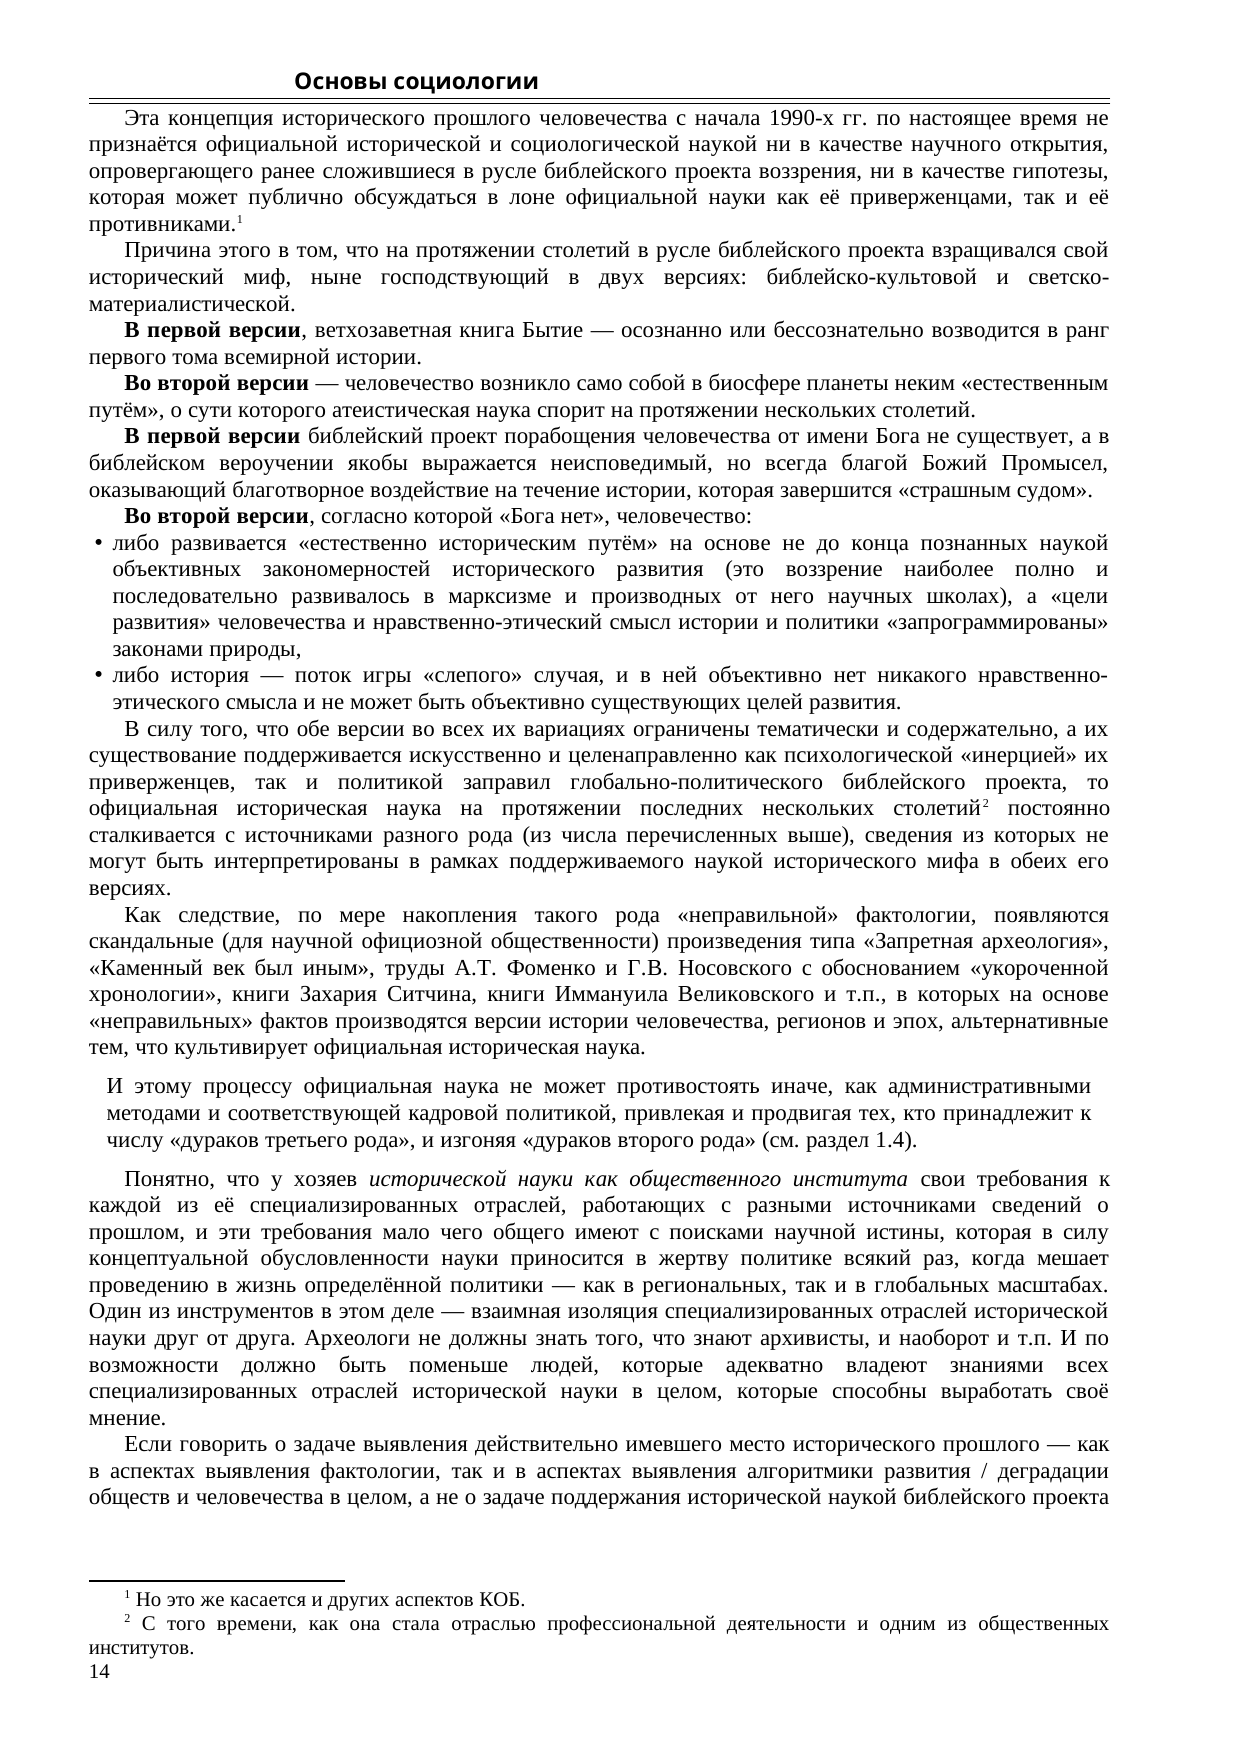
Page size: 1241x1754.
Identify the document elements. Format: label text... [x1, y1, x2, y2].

text И этому процессу официальная наука не может противостоять иначе, как административными методами и соответствующей кадровой политикой, привлекая и продвигая тех, кто принадлежит к числу «дураков третьего рода», и изгоняя «дураков второго рода» (см. раздел 1.4). [106, 1072, 1093, 1152]
text Эта концепция исторического прошлого человечества с начала 1990-х гг. по настоящее время не признаётся официальной исторической и социологической наукой ни в качестве научного открытия, опровергающего ранее сложившиеся в русле библейского проекта воззрения, ни в качестве гипотезы, которая может публично обсуждаться в лоне официальной науки как её приверженцами, так и её противниками. [89, 104, 1110, 236]
text В первой версии библейский проект порабощения человечества от имени Бога не существует, а в библейском вероучении якобы выражается неисповедимый, но всегда благой Божий Промысел, оказывающий благотворное воздействие на течение истории, которая завершится «страшным судом». [89, 422, 1110, 502]
text Во второй версии — человечество возникло само собой в биосфере планеты неким «естественным путём», о сути которого атеистическая наука спорит на протяжении нескольких столетий. [89, 369, 1110, 422]
text Во второй версии, согласно которой «Бога нет», человечество: [89, 502, 1110, 528]
text Как следствие, по мере накопления такого рода «неправильной» фактологии, появляются скандальные (для научной официозной общественности) произведения типа «Запретная археология», «Каменный век был иным», труды А.Т. Фоменко и Г.В. Носовского с обоснованием «укороченной хронологии», книги Захария Ситчина, книги Иммануила Великовского и т.п., в которых на основе «неправильных» фактов производятся версии истории человечества, регионов и эпох, альтернативные тем, что культивирует официальная историческая наука. [89, 900, 1110, 1060]
text Если говорить о задаче выявления действительно имевшего место исторического прошлого — как в аспектах выявления фактологии, так и в аспектах выявления алгоритмики развития / деградации обществ и человечества в целом, а не о задаче поддержания исторической наукой библейского проекта [89, 1430, 1110, 1510]
list либо история — поток игры «слепого» случая, и в ней объективно нет никакого нравственно-этического смысла и не может быть объективно существующих целей развития. [94, 661, 1110, 714]
list либо развивается «естественно историческим путём» на основе не до конца познанных наукой объективных закономерностей исторического развития (это воззрение наиболее полно и последовательно развивалось в марксизме и производных от него научных школах), а «цели развития» человечества и нравственно-этический смысл истории и политики «запрограммированы» законами природы, [94, 528, 1110, 661]
text Понятно, что у хозяев исторической науки как общественного института свои требования к каждой из её специализированных отраслей, работающих с разными источниками сведений о прошлом, и эти требования мало чего общего имеют с поисками научной истины, которая в силу концептуальной обусловленности науки приносится в жертву политике всякий раз, когда мешает проведению в жизнь определённой политики — как в региональных, так и в глобальных масштабах. Один из инструментов в этом деле — взаимная изоляция специализированных отраслей исторической науки друг от друга. Археологи не должны знать того, что знают архивисты, и наоборот и т.п. И по возможности должно быть поменьше людей, которые адекватно владеют знаниями всех специализированных отраслей исторической науки в целом, которые способны выработать своё мнение. [89, 1164, 1110, 1430]
text С того времени, как она стала отраслью профессиональной деятельности и одним из общественных институтов. [89, 1611, 1110, 1659]
text В первой версии, ветхозаветная книга Бытие — осознанно или бессознательно возводится в ранг первого тома всемирной истории. [89, 316, 1110, 369]
text Причина этого в том, что на протяжении столетий в русле библейского проекта взращивался свой исторический миф, ныне господствующий в двух версиях: библейско-культовой и светско-материалистической. [89, 236, 1110, 316]
text Но это же касается и других аспектов КОБ. [89, 1587, 1110, 1611]
text В силу того, что обе версии во всех их вариациях ограничены тематически и содержательно, а их существование поддерживается искусственно и целенаправленно как психологической «инерцией» их приверженцев, так и политикой заправил глобально-политического библейского проекта, то официальная историческая наука на протяжении последних нескольких столетий постоянно сталкивается с источниками разного рода (из числа перечисленных выше), сведения из которых не могут быть интерпретированы в рамках поддерживаемого наукой исторического мифа в обеих его версиях. [89, 714, 1110, 900]
